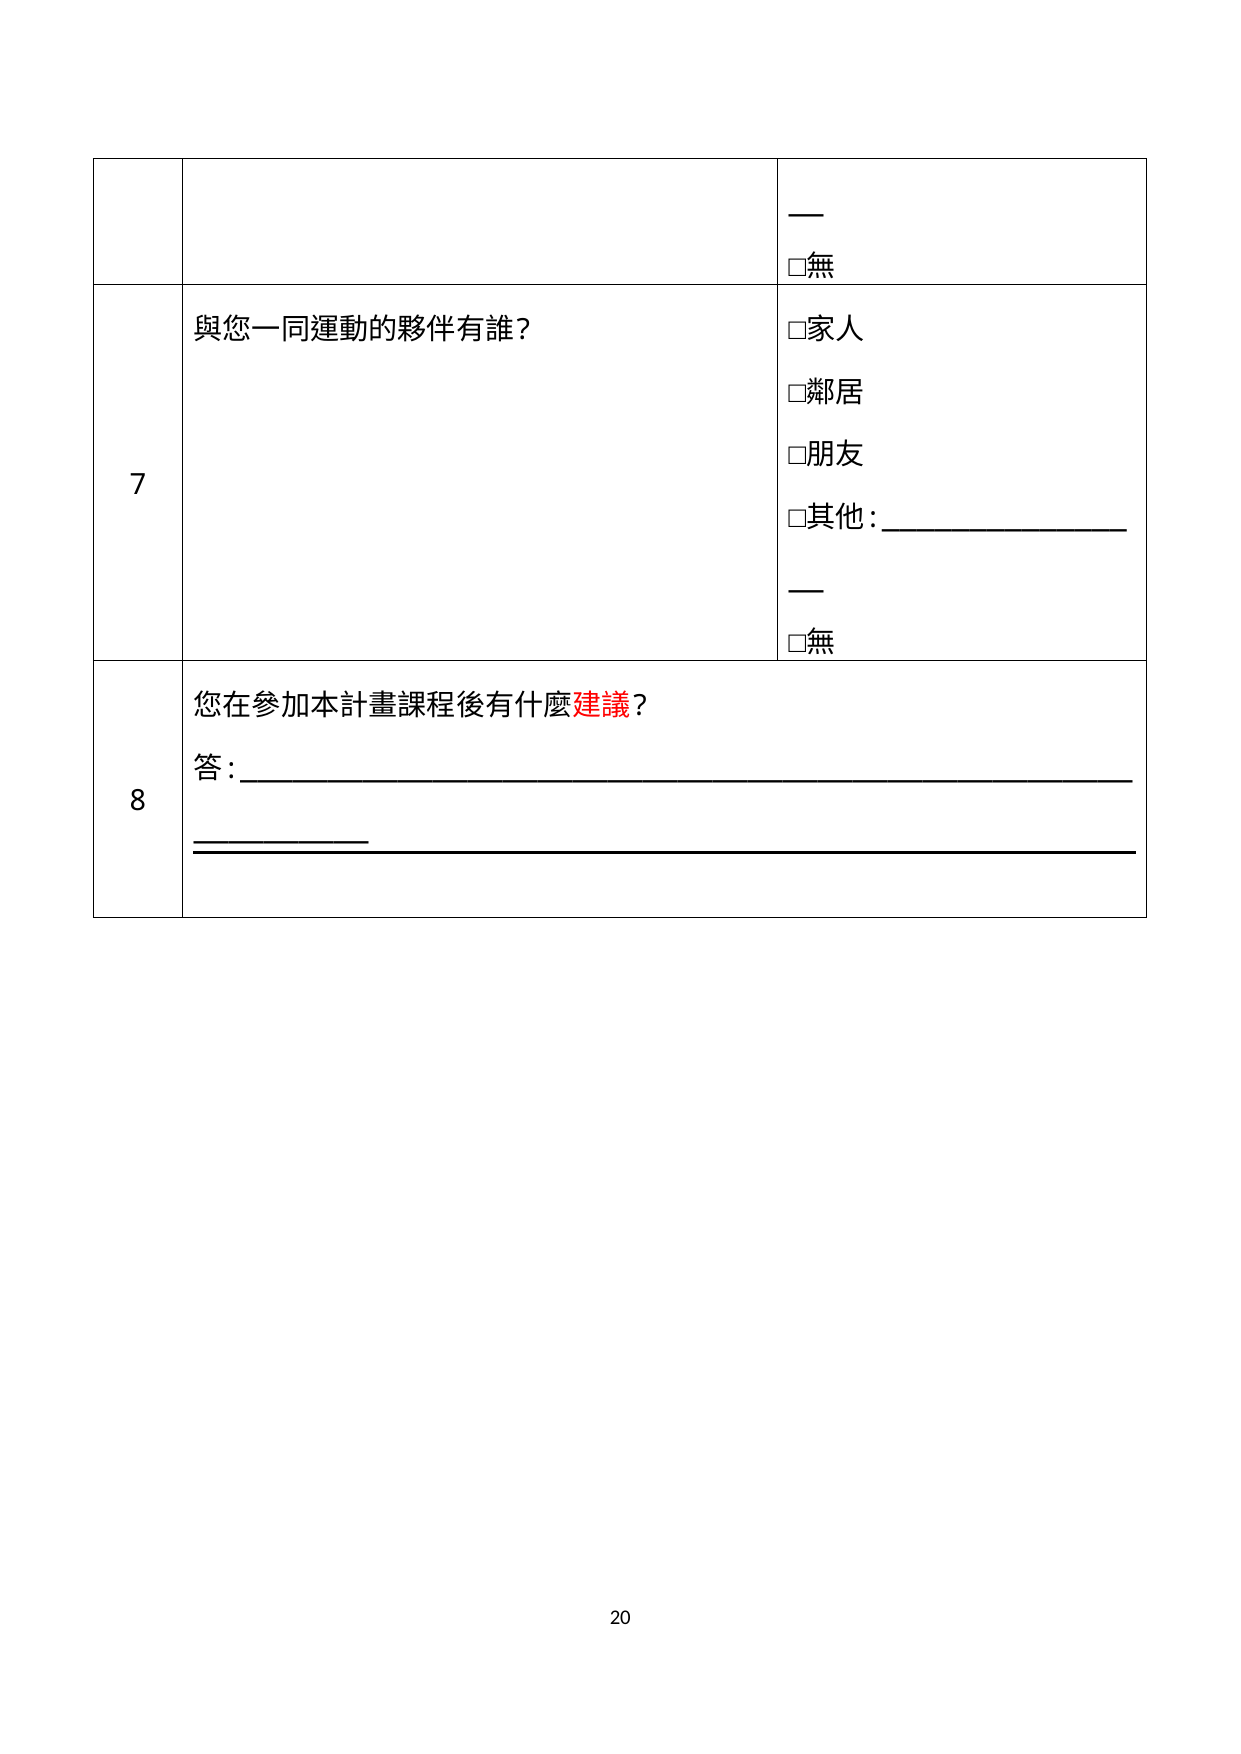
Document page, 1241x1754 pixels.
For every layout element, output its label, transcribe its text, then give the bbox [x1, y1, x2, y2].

table_cell 8 [94, 661, 182, 917]
table_cell __ □無 [778, 159, 1146, 284]
table_cell 您在參加本計畫課程後有什麼建議? 答:_____________________________________________________________ [183, 661, 1146, 917]
table_cell 與您一同運動的夥伴有誰? [183, 285, 777, 660]
table_cell 7 [94, 285, 182, 660]
table_cell [183, 159, 777, 284]
table_cell [94, 159, 182, 284]
table_cell □家人 □鄰居 □朋友 □其他:________________ □無 [778, 285, 1146, 660]
